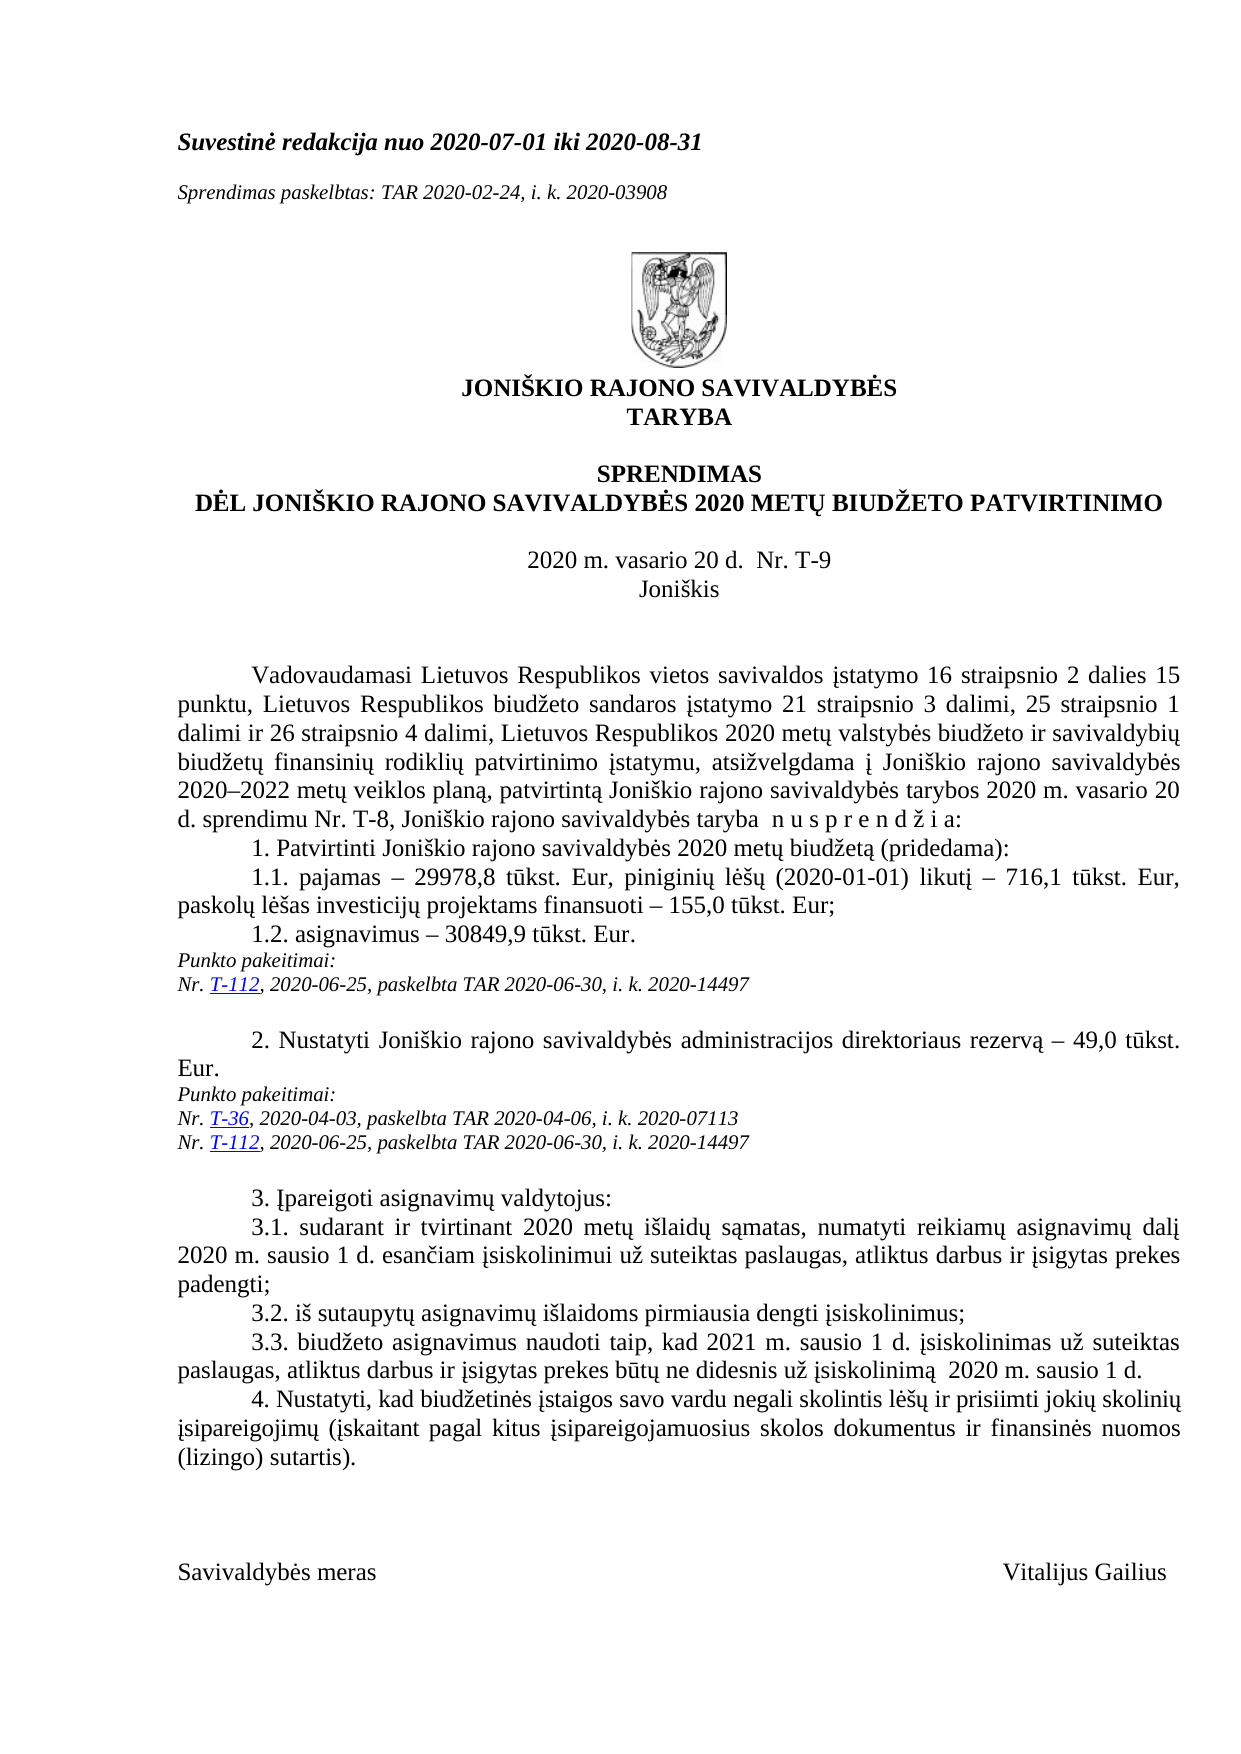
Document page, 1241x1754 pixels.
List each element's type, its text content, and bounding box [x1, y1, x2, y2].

text Joniškio rajono savivaldybės [177, 373, 1181, 402]
text Savivaldybės meras Vitalijus Gailius [177, 1557, 1181, 1586]
text 1.1. pajamas – 29978,8 tūkst. Eur, piniginių lėšų (2020-01-01) likutį – 716,1 tūkst. Eur, paskolų lėšas investicijų projektams finansuoti – 155,0 tūkst. Eur; [177, 862, 1181, 919]
text 3.3. biudžeto asignavimus naudoti taip, kad 2021 m. sausio 1 d. įsiskolinimas už suteiktas paslaugas, atliktus darbus ir įsigytas prekes būtų ne didesnis už įsiskolinimą 2020 m. sausio 1 d. [177, 1327, 1181, 1384]
text 4. Nustatyti, kad biudžetinės įstaigos savo vardu negali skolintis lėšų ir prisiimti jokių skolinių įsipareigojimų (įskaitant pagal kitus įsipareigojamuosius skolos dokumentus ir finansinės nuomos (lizingo) sutartis). [177, 1384, 1181, 1471]
text 3.2. iš sutaupytų asignavimų išlaidoms pirmiausia dengti įsiskolinimus; [177, 1298, 1181, 1327]
text Suvestinė redakcija nuo 2020-07-01 iki 2020-08-31 [177, 127, 1181, 156]
text 3. Įpareigoti asignavimų valdytojus: [177, 1183, 1181, 1212]
text 1.2. asignavimus – 30849,9 tūkst. Eur. [177, 919, 1181, 948]
text Nr. T-112, 2020-06-25, paskelbta TAR 2020-06-30, i. k. 2020-14497 [177, 972, 1181, 996]
text Punkto pakeitimai: [177, 948, 1181, 972]
text 1. Patvirtinti Joniškio rajono savivaldybės 2020 metų biudžetą (pridedama): [177, 833, 1181, 862]
text Joniškis [177, 574, 1181, 603]
text SPRENDIMAS [177, 459, 1181, 488]
text 3.1. sudarant ir tvirtinant 2020 metų išlaidų sąmatas, numatyti reikiamų asignavimų dalį 2020 m. sausio 1 d. esančiam įsiskolinimui už suteiktas paslaugas, atliktus darbus ir įsigytas prekes padengti; [177, 1212, 1181, 1298]
text 2020 m. vasario 20 d. Nr. T-9 [177, 545, 1181, 574]
text Nr. T-112, 2020-06-25, paskelbta TAR 2020-06-30, i. k. 2020-14497 [177, 1130, 1181, 1154]
text Punkto pakeitimai: [177, 1082, 1181, 1106]
text DĖL JONIŠKIO RAJONO SAVIVALDYBĖS 2020 METŲ BIUDŽETO PATVIRTINIMO [177, 488, 1181, 517]
text Vadovaudamasi Lietuvos Respublikos vietos savivaldos įstatymo 16 straipsnio 2 dalies 15 punktu, Lietuvos Respublikos biudžeto sandaros įstatymo 21 straipsnio 3 dalimi, 25 straipsnio 1 dalimi ir 26 straipsnio 4 dalimi, Lietuvos Respublikos 2020 metų valstybės biudžeto ir savivaldybių biudžetų finansinių rodiklių patvirtinimo įstatymu, atsižvelgdama į Joniškio rajono savivaldybės 2020–2022 metų veiklos planą, patvirtintą Joniškio rajono savivaldybės tarybos 2020 m. vasario 20 d. sprendimu Nr. T-8, Joniškio rajono savivaldybės taryba nusprendžia: [177, 660, 1181, 833]
text Sprendimas paskelbtas: TAR 2020-02-24, i. k. 2020-03908 [177, 180, 1181, 204]
text TARYBA [177, 402, 1181, 430]
text Nr. T-36, 2020-04-03, paskelbta TAR 2020-04-06, i. k. 2020-07113 [177, 1106, 1181, 1130]
text 2. Nustatyti Joniškio rajono savivaldybės administracijos direktoriaus rezervą – 49,0 tūkst. Eur. [177, 1025, 1181, 1082]
